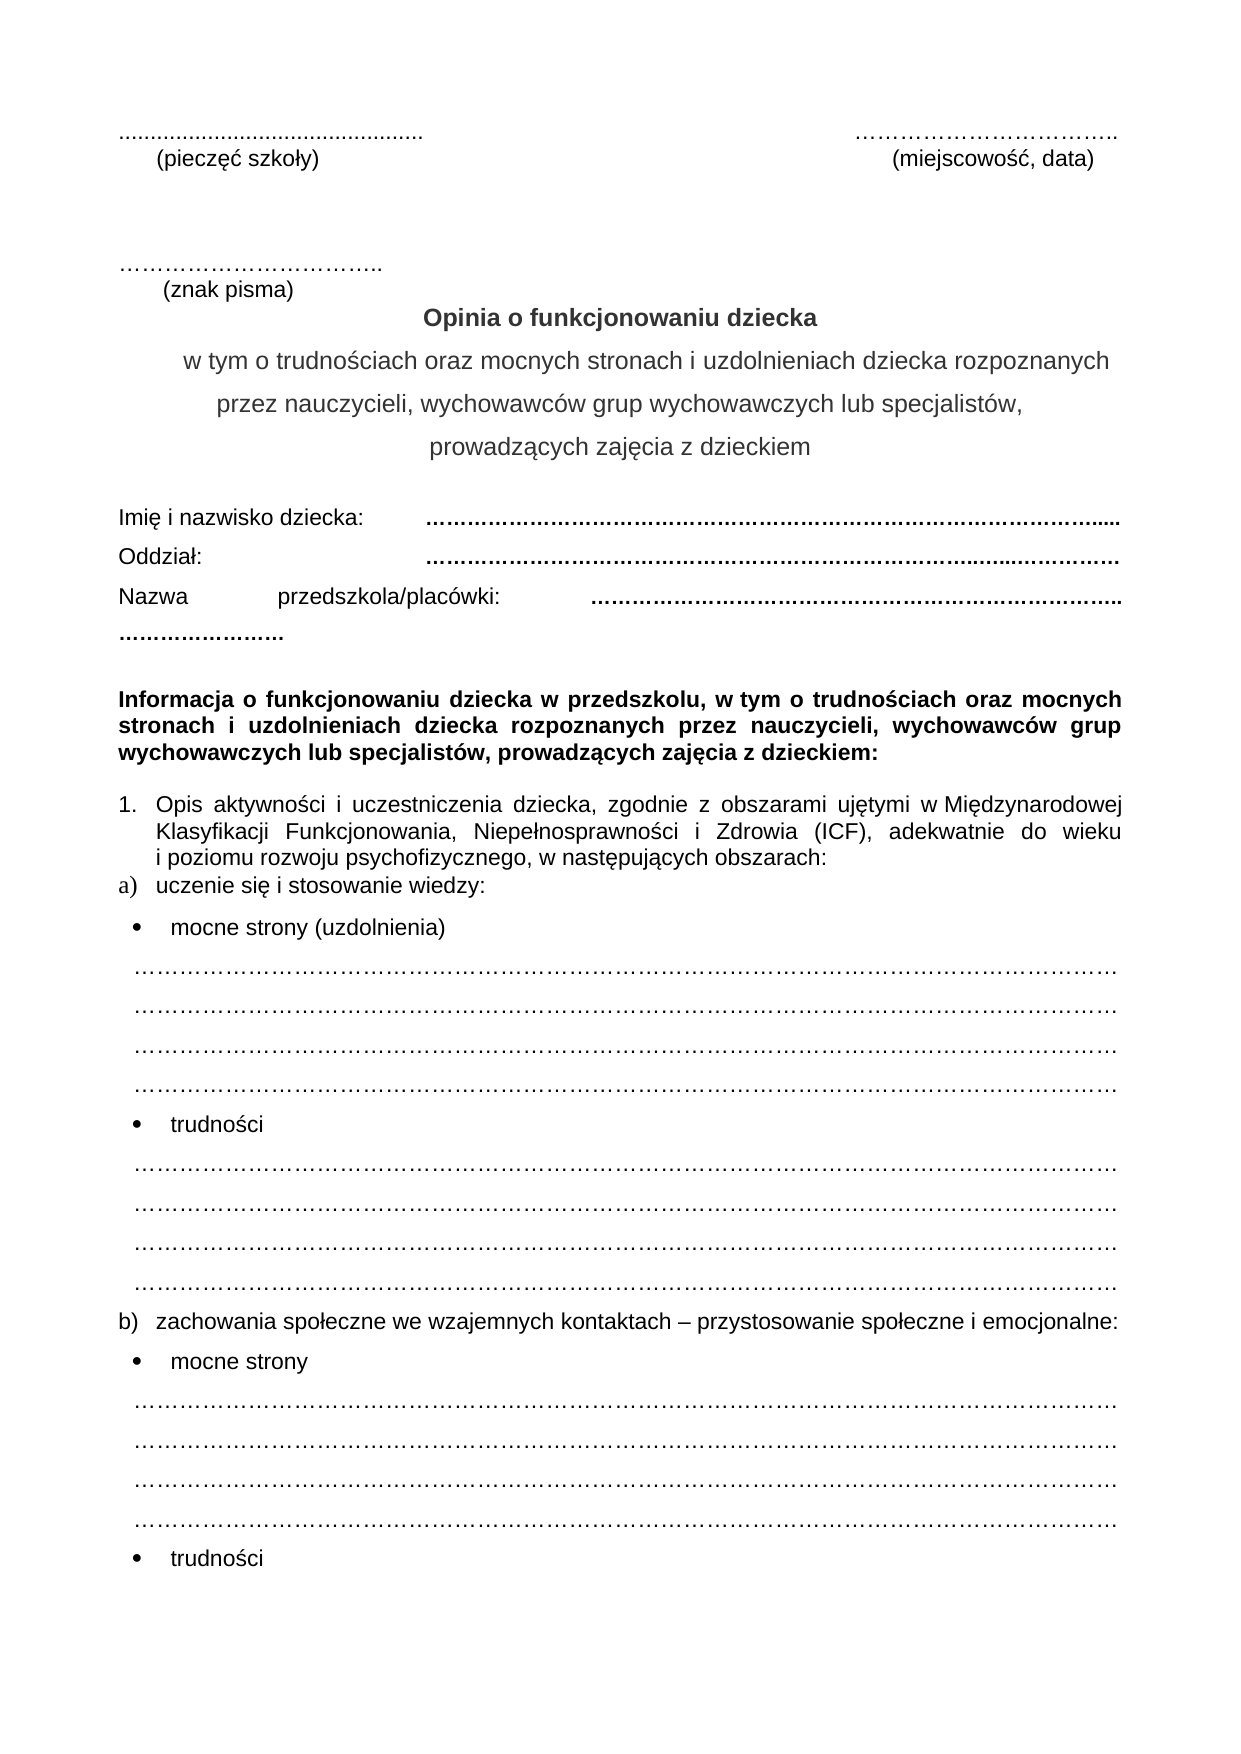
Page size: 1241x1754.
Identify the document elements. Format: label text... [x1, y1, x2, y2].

text (pieczęć szkoły) (miejscowość, data) [118, 144, 1122, 171]
text ………………………………………………………………………………………………………………………………………………………………………………………………………………………………………………………………………………………………………………………………………………………………………………………………………………………………………………………………………… [133, 1150, 1122, 1295]
text (znak pisma) [118, 276, 1122, 303]
list uczenie się i stosowanie wiedzy: [118, 870, 1122, 899]
list mocne strony [133, 1348, 1122, 1374]
text Informacja o funkcjonowaniu dziecka w przedszkolu, w tym o trudnościach oraz mocnych stronach i uzdolnieniach dziecka rozpoznanych przez nauczycieli, wychowawców grup wychowawczych lub specjalistów, prowadzących zajęcia z dzieckiem: [118, 686, 1122, 765]
list zachowania społeczne we wzajemnych kontaktach – przystosowanie społeczne i emocjonalne: [118, 1308, 1122, 1334]
text Opinia o funkcjonowaniu dziecka [118, 303, 1122, 331]
text …………………………….. [118, 250, 1122, 276]
list trudności [133, 1111, 1122, 1137]
list mocne strony (uzdolnienia) [133, 913, 1122, 940]
text Oddział: ……………………………………………………………………..…...…………… [118, 543, 1122, 570]
text Imię i nazwisko dziecka: ……………………………………………………………………………………..... [118, 504, 1122, 530]
text w tym o trudnościach oraz mocnych stronach i uzdolnieniach dziecka rozpoznanych przez nauczycieli, wychowawców grup wychowawczych lub specjalistów, prowadzących zajęcia z dzieckiem [118, 346, 1122, 461]
text ………………………………………………………………………………………………………………………………………………………………………………………………………………………………………………………………………………………………………………………………………………………………………………………………………………………………………………………………………… [133, 1387, 1122, 1532]
text ………………………………………………………………………………………………………………………………………………………………………………………………………………………………………………………………………………………………………………………………………………………………………………………………………………………………………………………………………… [133, 953, 1122, 1098]
list trudności [133, 1545, 1122, 1571]
text Nazwa przedszkola/placówki: …………………………………………………………………..…………………… [118, 583, 1122, 645]
text ................................................ …………………………….. [118, 118, 1122, 144]
list Opis aktywności i uczestniczenia dziecka, zgodnie z obszarami ujętymi w Międzynarodowej Klasyfikacji Funkcjonowania, Niepełnosprawności i Zdrowia (ICF), adekwatnie do wieku i poziomu rozwoju psychofizycznego, w następujących obszarach: [118, 791, 1122, 870]
